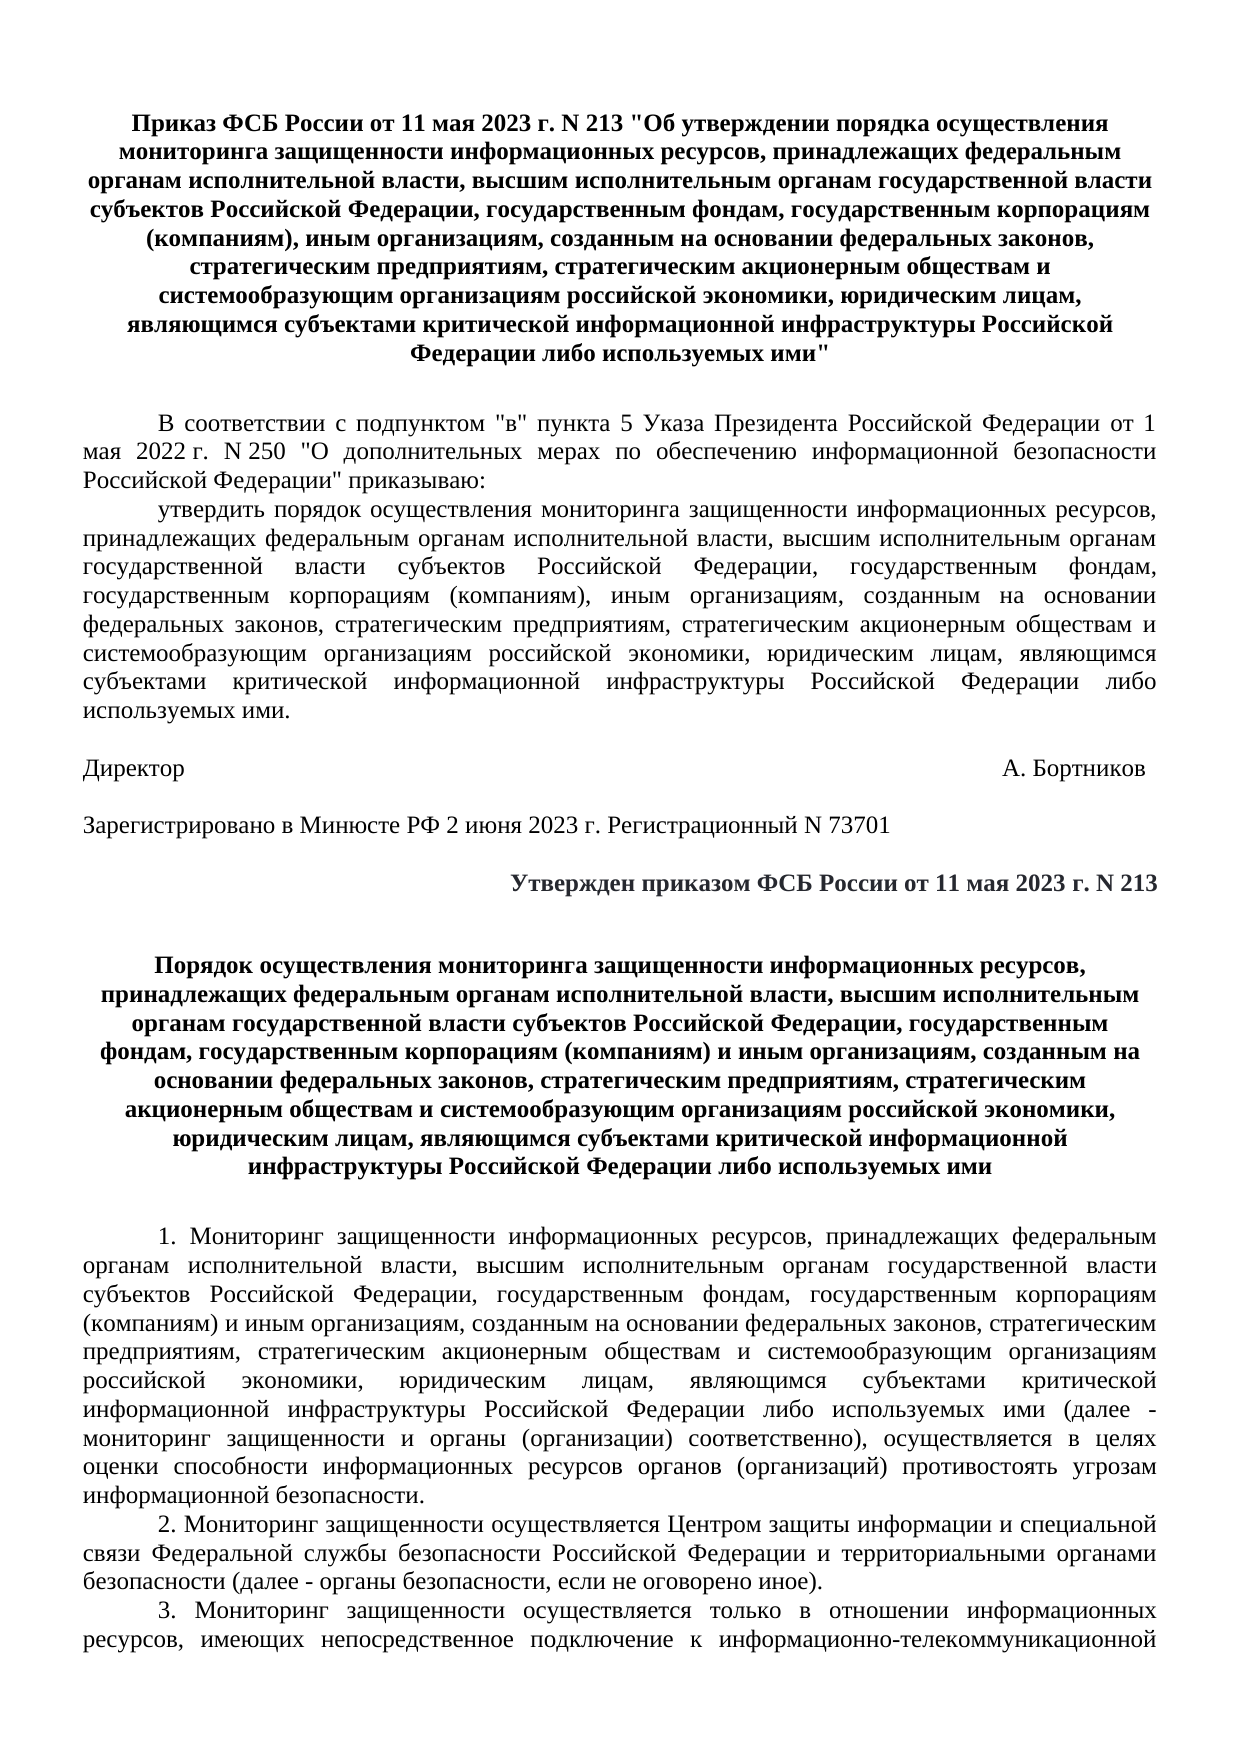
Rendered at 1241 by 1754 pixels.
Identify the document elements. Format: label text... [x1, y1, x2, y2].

text 2. Мониторинг защищенности осуществляется Центром защиты информации и специальной связи Федеральной службы безопасности Российской Федерации и территориальными органами безопасности (далее - органы безопасности, если не оговорено иное). [83, 1509, 1157, 1595]
text 1. Мониторинг защищенности информационных ресурсов, принадлежащих федеральным органам исполнительной власти, высшим исполнительным органам государственной власти субъектов Российской Федерации, государственным фондам, государственным корпорациям (компаниям) и иным организациям, созданным на основании федеральных законов, стратегическим предприятиям, стратегическим акционерным обществам и системообразующим организациям российской экономики, юридическим лицам, являющимся субъектами критической информационной инфраструктуры Российской Федерации либо используемых ими (далее - мониторинг защищенности и органы (организации) соответственно), осуществляется в целях оценки способности информационных ресурсов органов (организаций) противостоять угрозам информационной безопасности. [83, 1221, 1157, 1509]
subtitle Порядок осуществления мониторинга защищенности информационных ресурсов, принадлежащих федеральным органам исполнительной власти, высшим исполнительным органам государственной власти субъектов Российской Федерации, государственным фондам, государственным корпорациям (компаниям) и иным организациям, созданным на основании федеральных законов, стратегическим предприятиям, стратегическим акционерным обществам и системообразующим организациям российской экономики, юридическим лицам, являющимся субъектами критической информационной инфраструктуры Российской Федерации либо используемых ими [83, 950, 1157, 1180]
table_header А. Бортников [791, 753, 1146, 781]
text 3. Мониторинг защищенности осуществляется только в отношении информационных ресурсов, имеющих непосредственное подключение к информационно-телекоммуникационной [83, 1595, 1157, 1653]
table_header Директор [83, 753, 791, 781]
text В соответствии с подпунктом "в" пункта 5 Указа Президента Российской Федерации от 1 мая 2022 г. N 250 "О дополнительных мерах по обеспечению информационной безопасности Российской Федерации" приказываю: [83, 408, 1157, 494]
subtitle Приказ ФСБ России от 11 мая 2023 г. N 213 "Об утверждении порядка осуществления мониторинга защищенности информационных ресурсов, принадлежащих федеральным органам исполнительной власти, высшим исполнительным органам государственной власти субъектов Российской Федерации, государственным фондам, государственным корпорациям (компаниям), иным организациям, созданным на основании федеральных законов, стратегическим предприятиям, стратегическим акционерным обществам и системообразующим организациям российской экономики, юридическим лицам, являющимся субъектами критической информационной инфраструктуры Российской Федерации либо используемых ими" [83, 108, 1157, 366]
text утвердить порядок осуществления мониторинга защищенности информационных ресурсов, принадлежащих федеральным органам исполнительной власти, высшим исполнительным органам государственной власти субъектов Российской Федерации, государственным фондам, государственным корпорациям (компаниям), иным организациям, созданным на основании федеральных законов, стратегическим предприятиям, стратегическим акционерным обществам и системообразующим организациям российской экономики, юридическим лицам, являющимся субъектами критической информационной инфраструктуры Российской Федерации либо используемых ими. [83, 494, 1157, 724]
text Зарегистрировано в Минюсте РФ 2 июня 2023 г. Регистрационный N 73701 [83, 810, 1157, 839]
text Утвержден приказом ФСБ России от 11 мая 2023 г. N 213 [83, 868, 1157, 896]
